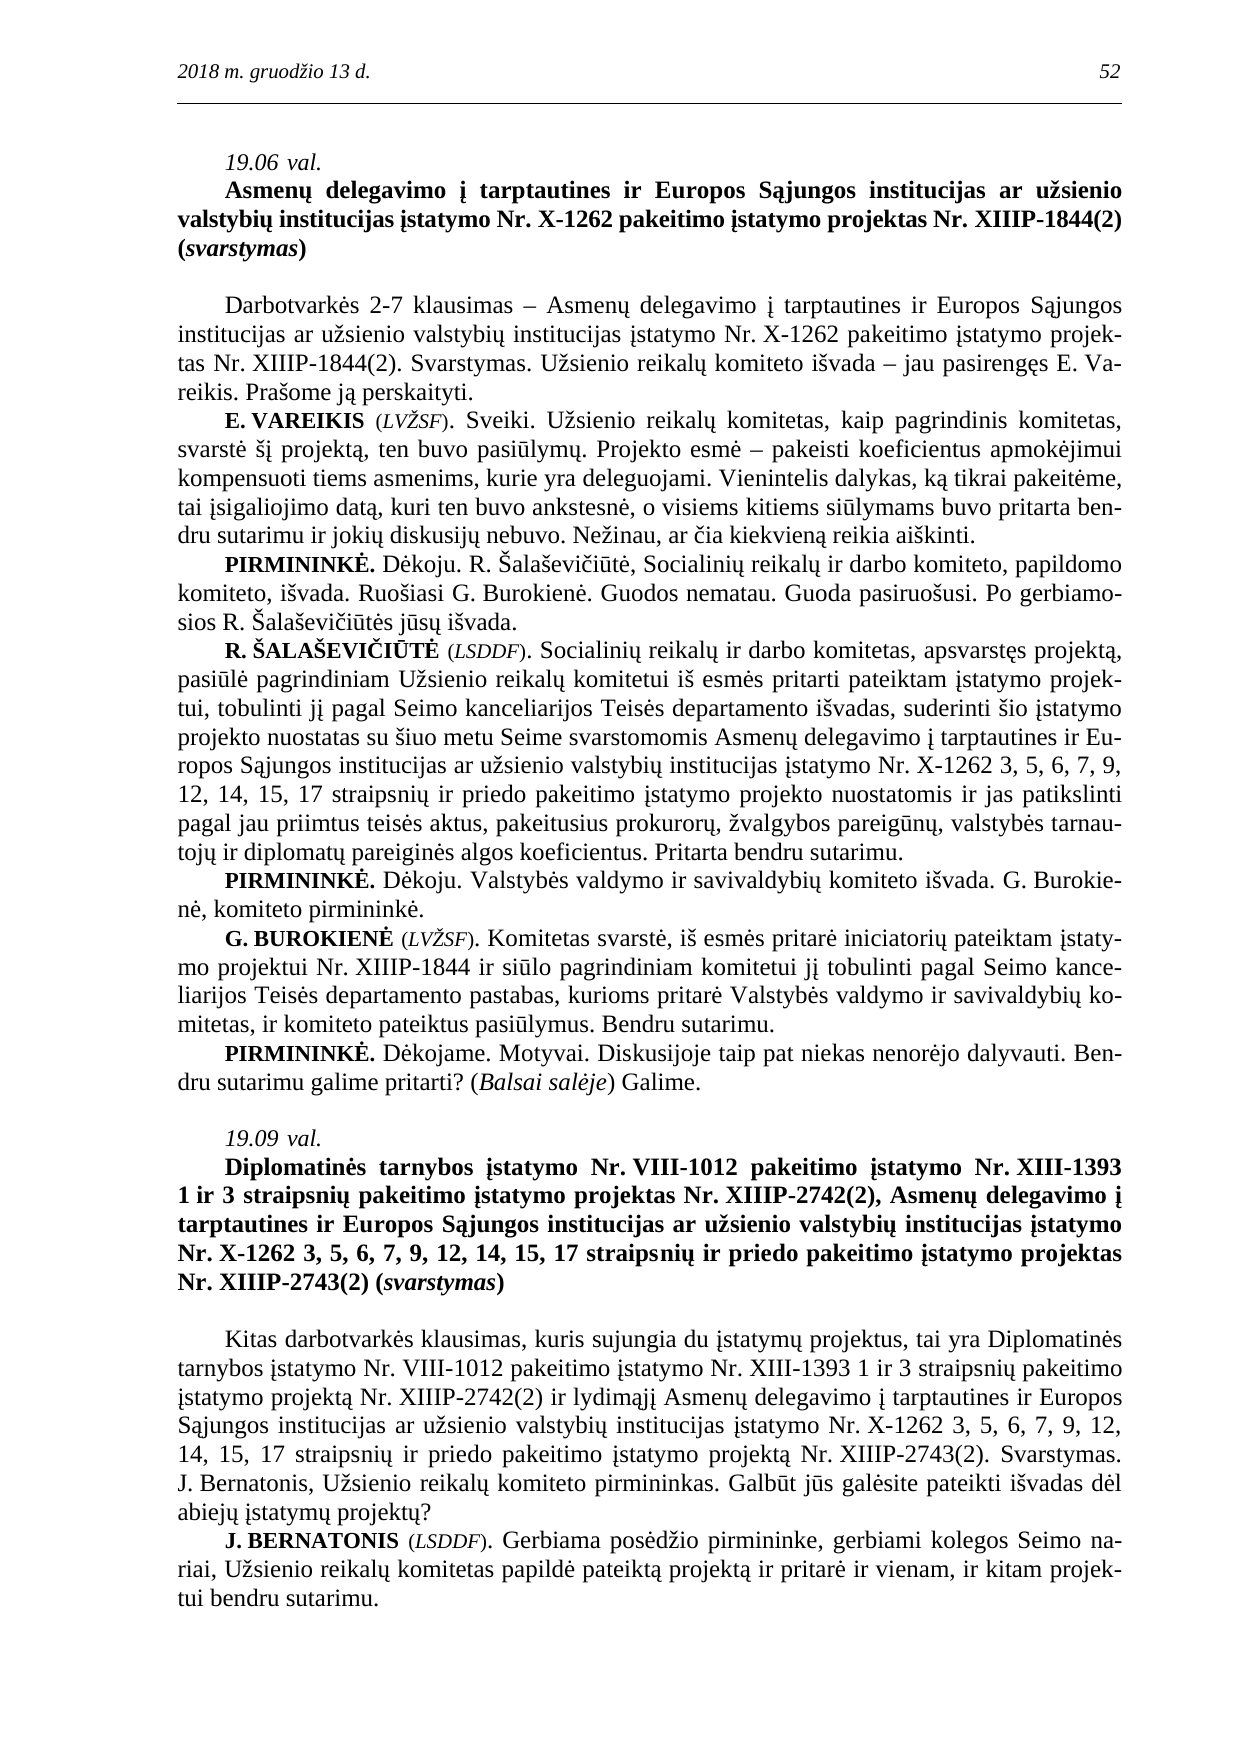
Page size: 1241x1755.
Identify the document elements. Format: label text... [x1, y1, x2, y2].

text Ki­tas dar­bo­tvarkės klau­si­mas, ku­ris su­jun­gia du įsta­ty­mų pro­jek­tus, tai yra Di­plo­ma­ti­nės tar­ny­bos įsta­ty­mo Nr. VIII-1012 pa­kei­ti­mo įsta­ty­mo Nr. XIII-1393 1 ir 3 straips­nių pa­kei­ti­mo įsta­ty­mo pro­jek­tą Nr. XIIIP-2742(2) ir ly­di­mą­jį As­me­nų de­le­ga­vi­mo į tarp­tau­ti­nes ir Eu­ro­pos Są­jun­gos ins­ti­tu­ci­jas ar už­sie­nio vals­ty­bių ins­ti­tu­ci­jas įsta­ty­mo Nr. X-1262 3, 5, 6, 7, 9, 12, 14, 15, 17 straips­nių ir prie­do pa­kei­ti­mo įsta­ty­mo pro­jek­tą Nr. XIIIP-2743(2). Svars­ty­mas. J. Ber­na­to­nis, Už­sie­nio rei­ka­lų ko­mi­te­to pir­mi­nin­kas. Gal­būt jūs ga­lė­si­te pa­teik­ti iš­va­das dėl abie­jų įsta­ty­mų pro­jek­tų? [177, 1324, 1122, 1525]
text PIRMININKĖ. Dė­ko­ju. R. Ša­la­še­vi­čiū­tė, So­cia­li­nių rei­ka­lų ir dar­bo ko­mi­te­to, pa­pil­do­mo ko­mi­te­to, iš­va­da. Ruo­šia­si G. Bu­ro­kie­nė. Guo­dos ne­ma­tau. Guo­da pa­si­ruo­šu­si. Po ger­bia­mo­sios R. Ša­la­še­vi­čiū­tės jū­sų iš­va­da. [177, 549, 1122, 635]
text PIRMININKĖ. Dė­ko­ju. Vals­ty­bės val­dy­mo ir sa­vi­val­dy­bių ko­mi­te­to iš­va­da. G. Bu­ro­kie­nė, ko­mi­te­to pir­mi­nin­kė. [177, 865, 1122, 923]
text E. VAREIKIS (LVŽSF). Svei­ki. Už­sie­nio rei­ka­lų ko­mi­te­tas, kaip pa­grin­di­nis ko­mi­te­tas, svars­tė šį pro­jek­tą, ten bu­vo pa­siū­ly­mų. Pro­jek­to es­mė – pa­keis­ti ko­e­fi­cien­tus ap­mo­kė­ji­mui kom­pen­suo­ti tiems as­me­nims, ku­rie yra de­le­guo­ja­mi. Vie­nin­te­lis da­ly­kas, ką tik­rai pa­kei­tė­me, tai įsi­ga­lio­ji­mo da­tą, ku­ri ten bu­vo anks­tes­nė, o vi­siems ki­tiems siū­ly­mams bu­vo pri­tar­ta ben­dru su­ta­ri­mu ir jo­kių dis­ku­si­jų ne­bu­vo. Ne­ži­nau, ar čia kiek­vie­ną rei­kia aiš­kin­ti. [177, 405, 1122, 549]
text 19.09 val. [224, 1124, 1122, 1152]
text Dar­bo­tvarkės 2-7 klau­si­mas – As­me­nų de­le­ga­vi­mo į tarp­tau­ti­nes ir Eu­ro­pos Są­jun­gos ins­ti­tu­ci­jas ar už­sie­nio vals­ty­bių ins­ti­tu­ci­jas įsta­ty­mo Nr. X-1262 pa­kei­ti­mo įsta­ty­mo pro­jek­tas Nr. XIIIP-1844(2). Svars­ty­mas. Už­sie­nio rei­ka­lų ko­mi­te­to iš­va­da – jau pa­si­ren­gęs E. Va­rei­kis. Pra­šo­me ją per­skai­ty­ti. [177, 290, 1122, 405]
text R. ŠALAŠEVIČIŪTĖ (LSDDF). So­cia­li­nių rei­ka­lų ir dar­bo ko­mi­te­tas, ap­svars­tęs pro­jek­tą, pa­siū­lė pa­grin­di­niam Už­sie­nio rei­ka­lų ko­mi­te­tui iš es­mės pri­tar­ti pa­teik­tam įsta­ty­mo pro­jek­tui, to­bu­lin­ti jį pa­gal Sei­mo kan­ce­lia­ri­jos Tei­sės de­par­ta­men­to iš­va­das, su­de­rin­ti šio įsta­ty­mo pro­jek­to nuo­sta­tas su šiuo me­tu Sei­me svars­to­mo­mis As­me­nų de­le­ga­vi­mo į tarp­tau­ti­nes ir Eu­ro­pos Są­jun­gos ins­ti­tu­ci­jas ar už­sie­nio vals­ty­bių ins­ti­tu­ci­jas įsta­ty­mo Nr. X-1262 3, 5, 6, 7, 9, 12, 14, 15, 17 straips­nių ir prie­do pa­kei­ti­mo įsta­ty­mo pro­jek­to nuo­sta­to­mis ir jas pa­tiks­lin­ti pa­gal jau pri­im­tus tei­sės ak­tus, pa­kei­tu­sius pro­ku­ro­rų, žval­gy­bos pa­rei­gū­nų, vals­ty­bės tar­nau­to­jų ir di­plo­ma­tų pa­rei­gi­nės al­gos ko­e­fi­cien­tus. Pri­tar­ta ben­dru su­ta­ri­mu. [177, 635, 1122, 865]
text J. BERNATONIS (LSDDF). Ger­bia­ma po­sė­džio pir­mi­nin­ke, ger­bia­mi ko­le­gos Sei­mo na­riai, Už­sie­nio rei­ka­lų ko­mi­te­tas pa­pil­dė pa­teik­tą pro­jek­tą ir pri­ta­rė ir vie­nam, ir ki­tam pro­jek­tui ben­dru su­ta­ri­mu. [177, 1525, 1122, 1612]
text Di­plo­ma­ti­nės tar­ny­bos įsta­ty­mo Nr. VIII-1012 pa­kei­ti­mo įsta­ty­mo Nr. XIII-1393 1 ir 3 straips­nių pa­kei­ti­mo įsta­ty­mo pro­jek­tas Nr. XIIIP-2742(2), As­me­nų de­le­ga­vi­mo į tarp­tau­ti­nes ir Eu­ro­pos Są­jun­gos ins­ti­tu­ci­jas ar už­sie­nio vals­ty­bių ins­ti­tu­ci­jas įsta­ty­mo Nr. X-1262 3, 5, 6, 7, 9, 12, 14, 15, 17 straips­nių ir prie­do pa­kei­ti­mo įsta­ty­mo pro­jek­tas Nr. XIIIP-2743(2) (svars­ty­mas) [177, 1152, 1122, 1295]
text PIRMININKĖ. Dė­ko­ja­me. Mo­ty­vai. Dis­ku­si­jo­je taip pat nie­kas ne­no­rė­jo da­ly­vau­ti. Ben­dru su­ta­ri­mu ga­li­me pri­tar­ti? (Bal­sai sa­lė­je) Ga­li­me. [177, 1038, 1122, 1095]
text 19.06 val. [224, 148, 1122, 175]
text G. BUROKIENĖ (LVŽSF). Ko­mi­te­tas svars­tė, iš es­mės pri­ta­rė ini­cia­to­rių pa­teik­tam įsta­ty­mo pro­jek­tui Nr. XIIIP-1844 ir siū­lo pa­grin­di­niam ko­mi­te­tui jį to­bu­lin­ti pa­gal Sei­mo kan­ce­lia­ri­jos Tei­sės de­par­ta­men­to pa­sta­bas, ku­rioms pri­ta­rė Vals­ty­bės val­dy­mo ir sa­vi­val­dy­bių ko­mi­te­tas, ir ko­mi­te­to pa­teik­tus pa­siū­ly­mus. Ben­dru su­ta­ri­mu. [177, 923, 1122, 1038]
text As­me­nų de­le­ga­vi­mo į tarp­tau­ti­nes ir Eu­ro­pos Są­jun­gos ins­ti­tu­ci­jas ar už­sie­nio valsty­bių ins­ti­tu­ci­jas įsta­ty­mo Nr. X-1262 pa­kei­ti­mo įsta­ty­mo pro­jek­tas Nr. XIIIP-1844(2) (svars­ty­mas) [177, 175, 1122, 262]
